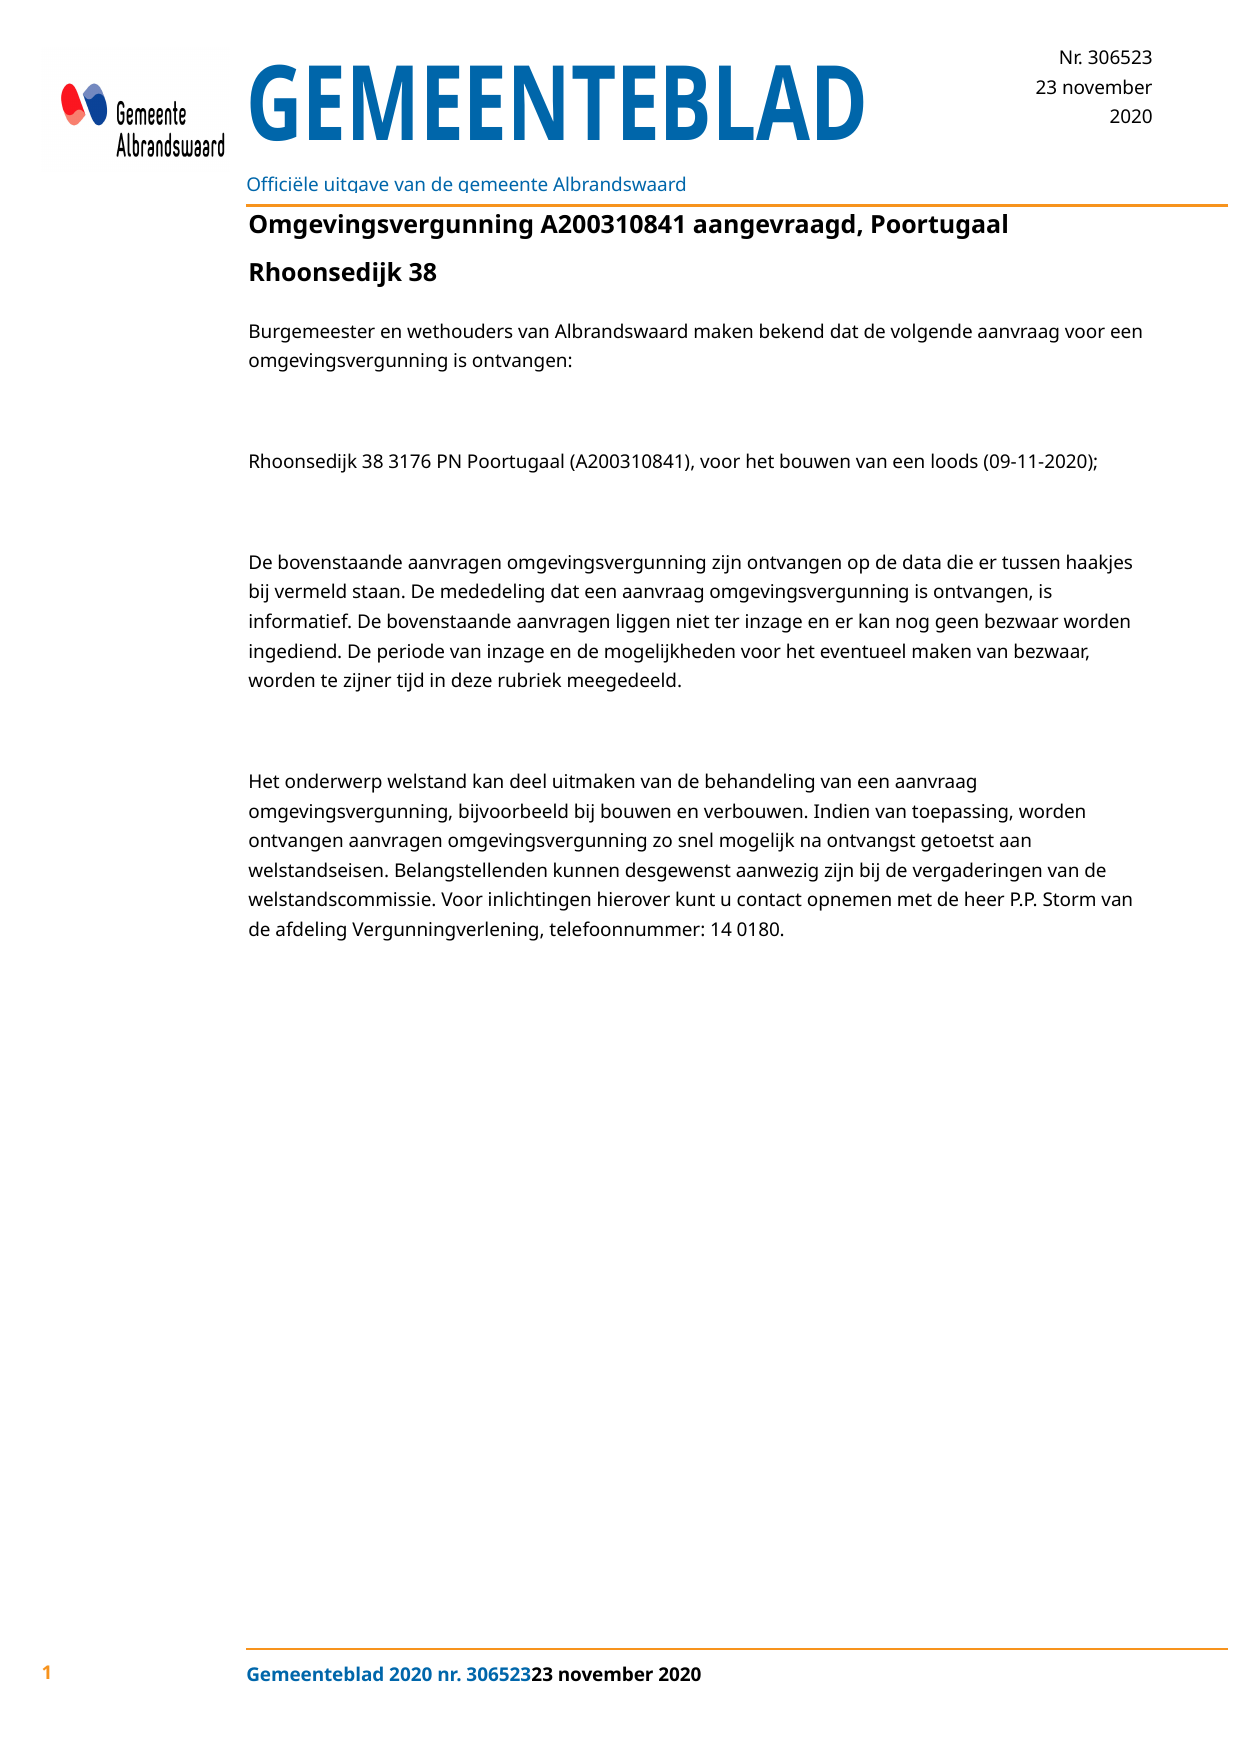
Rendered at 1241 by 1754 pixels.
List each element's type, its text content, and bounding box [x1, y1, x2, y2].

text De bovenstaande aanvragen omgevingsvergunning zijn ontvangen op de data die er tussen haakjes bij vermeld staan. De mededeling dat een aanvraag omgevingsvergunning is ontvangen, is informatief. De bovenstaande aanvragen liggen niet ter inzage en er kan nog geen bezwaar worden ingediend. De periode van inzage en de mogelijkheden voor het eventueel maken van bezwaar, worden te zijner tijd in deze rubriek meegedeeld. [248, 549, 1152, 693]
text Rhoonsedijk 38 3176 PN Poortugaal (A200310841), voor het bouwen van een loods (09-11-2020); [248, 448, 1152, 474]
text Burgemeester en wethouders van Albrandswaard maken bekend dat de volgende aanvraag voor een omgevingsvergunning is ontvangen: [248, 318, 1152, 373]
text Omgevingsvergunning A200310841 aangevraagd, Poortugaal Rhoonsedijk 38 [248, 207, 1152, 288]
text Het onderwerp welstand kan deel uitmaken van de behandeling van een aanvraag omgevingsvergunning, bijvoorbeeld bij bouwen en verbouwen. Indien van toepassing, worden ontvangen aanvragen omgevingsvergunning zo snel mogelijk na ontvangst getoetst aan welstandseisen. Belangstellenden kunnen desgewenst aanwezig zijn bij de vergaderingen van de welstandscommissie. Voor inlichtingen hierover kunt u contact opnemen met de heer P.P. Storm van de afdeling Vergunningverlening, telefoonnummer: 14 0180. [248, 768, 1152, 942]
picture [41, 47, 231, 172]
